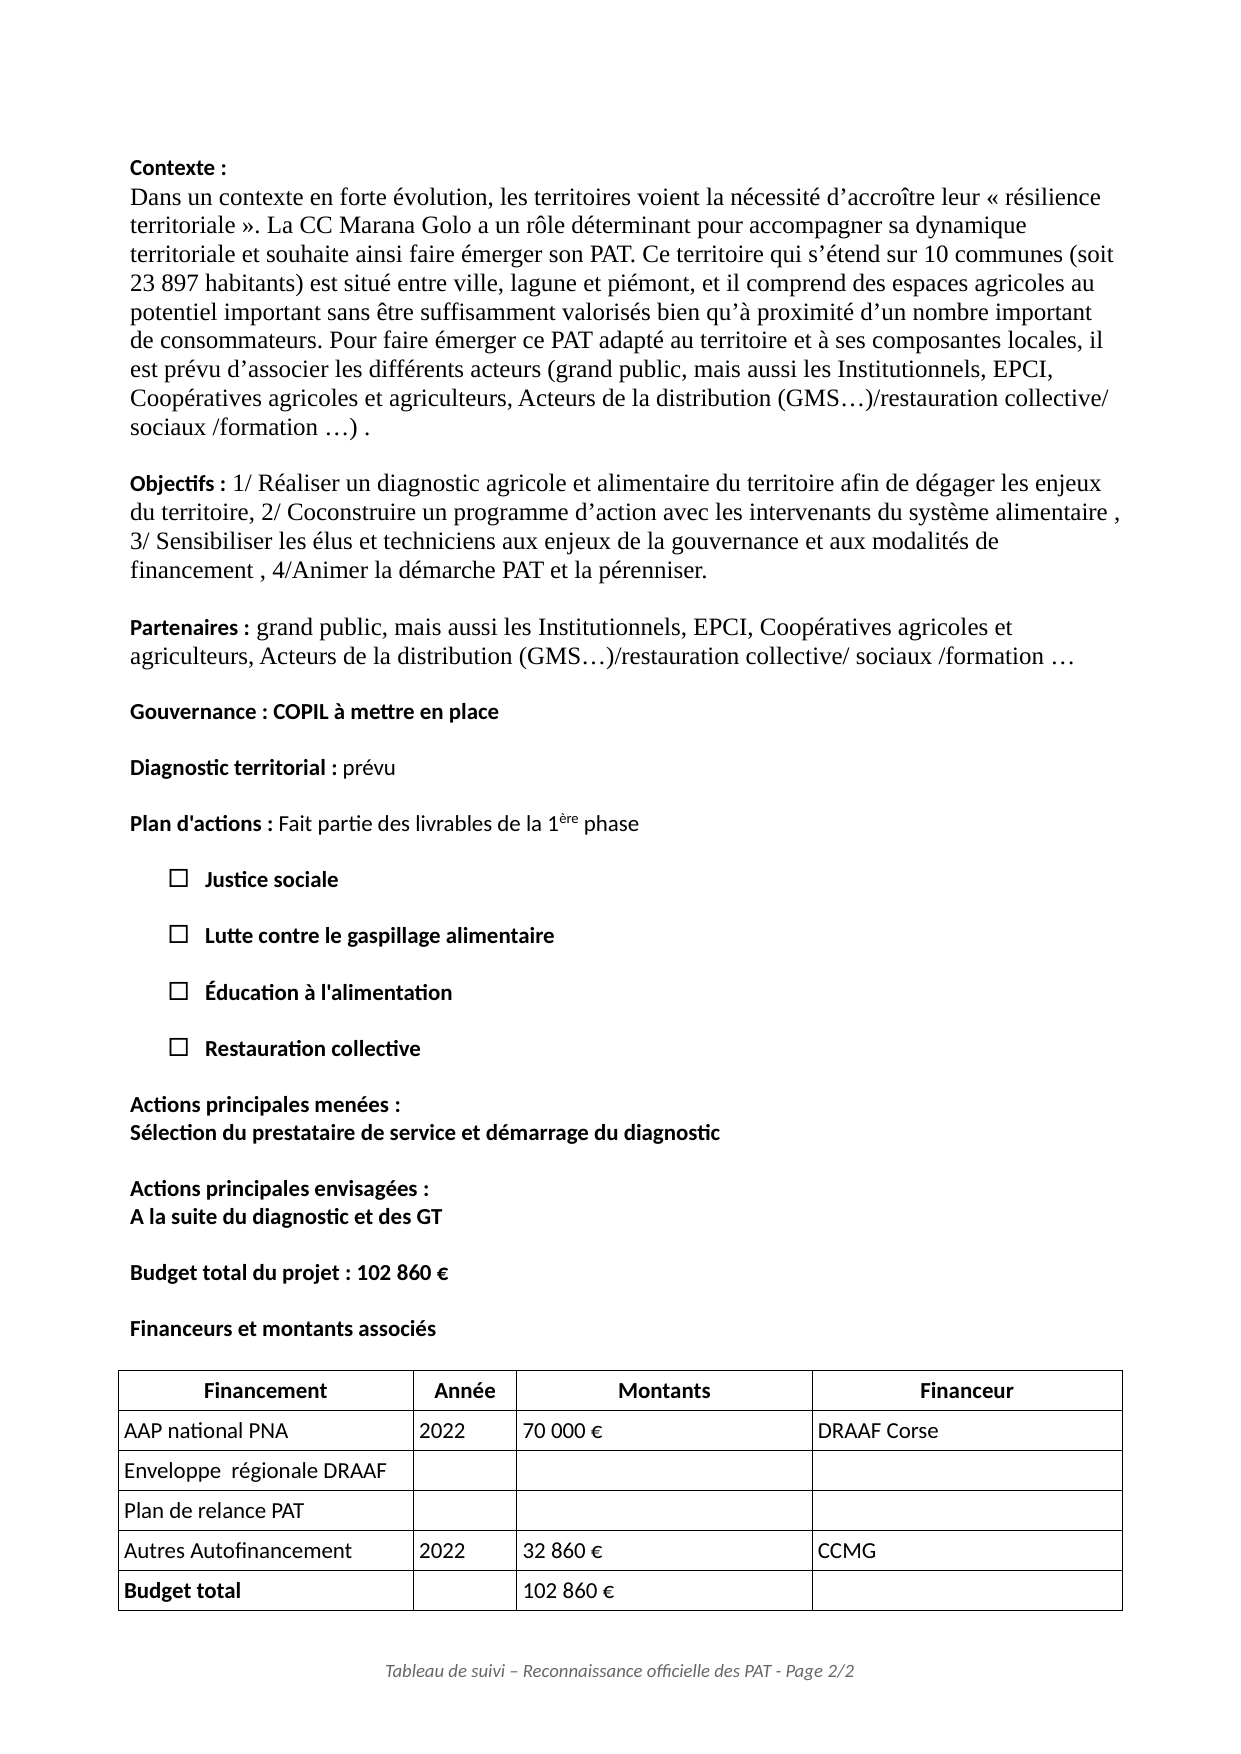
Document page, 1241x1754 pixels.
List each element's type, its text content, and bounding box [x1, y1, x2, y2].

text Contexte : [130, 153, 1122, 182]
list Éducation à l'alimentation [167, 978, 1122, 1006]
table_cell 2022 [414, 1531, 516, 1570]
table_cell Autres Autofinancement [119, 1531, 413, 1570]
table_header Financeur [813, 1371, 1122, 1410]
table_cell 2022 [414, 1411, 516, 1450]
list Lutte contre le gaspillage alimentaire [167, 922, 1122, 950]
text Budget total du projet : 102 860 € [130, 1258, 1122, 1286]
text Diagnostic territorial : prévu [130, 753, 1122, 782]
table_cell [517, 1491, 812, 1530]
text Gouvernance : COPIL à mettre en place [130, 697, 1122, 726]
table_cell [813, 1571, 1122, 1610]
table_cell [414, 1451, 516, 1490]
table_cell 102 860 € [517, 1571, 812, 1610]
text Financeurs et montants associés [130, 1314, 1122, 1342]
table_header Année [414, 1371, 516, 1410]
text Actions principales menées : [130, 1090, 1122, 1118]
table_cell Plan de relance PAT [119, 1491, 413, 1530]
text Dans un contexte en forte évolution, les territoires voient la nécessité d’accroître leur « résilience territoriale ». La CC Marana Golo a un rôle déterminant pour accompagner sa dynamique territoriale et souhaite ainsi faire émerger son PAT. Ce territoire qui s’étend sur 10 communes (soit 23 897 habitants) est situé entre ville, lagune et piémont, et il comprend des espaces agricoles au potentiel important sans être suffisamment valorisés bien qu’à proximité d’un nombre important de consommateurs. Pour faire émerger ce PAT adapté au territoire et à ses composantes locales, il est prévu d’associer les différents acteurs (grand public, mais aussi les Institutionnels, EPCI, Coopératives agricoles et agriculteurs, Acteurs de la distribution (GMS…)/restauration collective/ sociaux /formation …) . [130, 182, 1122, 440]
text Plan d'actions : Fait partie des livrables de la 1ère phase [130, 809, 1122, 838]
text Actions principales envisagées : [130, 1174, 1122, 1202]
table_cell AAP national PNA [119, 1411, 413, 1450]
table_cell [414, 1491, 516, 1530]
table_header Montants [517, 1371, 812, 1410]
table_header Financement [119, 1371, 413, 1410]
text Partenaires : grand public, mais aussi les Institutionnels, EPCI, Coopératives agricoles et agriculteurs, Acteurs de la distribution (GMS…)/restauration collective/ sociaux /formation … [130, 612, 1122, 669]
list Restauration collective [167, 1034, 1122, 1062]
table_cell [813, 1451, 1122, 1490]
table_cell [414, 1571, 516, 1610]
table_cell 32 860 € [517, 1531, 812, 1570]
table_cell CCMG [813, 1531, 1122, 1570]
table_cell 70 000 € [517, 1411, 812, 1450]
table_cell Budget total [119, 1571, 413, 1610]
list Justice sociale [167, 866, 1122, 894]
text A la suite du diagnostic et des GT [130, 1202, 1122, 1230]
text Sélection du prestataire de service et démarrage du diagnostic [130, 1118, 1122, 1146]
table_cell Enveloppe régionale DRAAF [119, 1451, 413, 1490]
table_cell [813, 1491, 1122, 1530]
text Objectifs : 1/ Réaliser un diagnostic agricole et alimentaire du territoire afin de dégager les enjeux du territoire, 2/ Coconstruire un programme d’action avec les intervenants du système alimentaire , 3/ Sensibiliser les élus et techniciens aux enjeux de la gouvernance et aux modalités de financement , 4/Animer la démarche PAT et la pérenniser. [130, 468, 1122, 584]
table_cell DRAAF Corse [813, 1411, 1122, 1450]
table_cell [517, 1451, 812, 1490]
